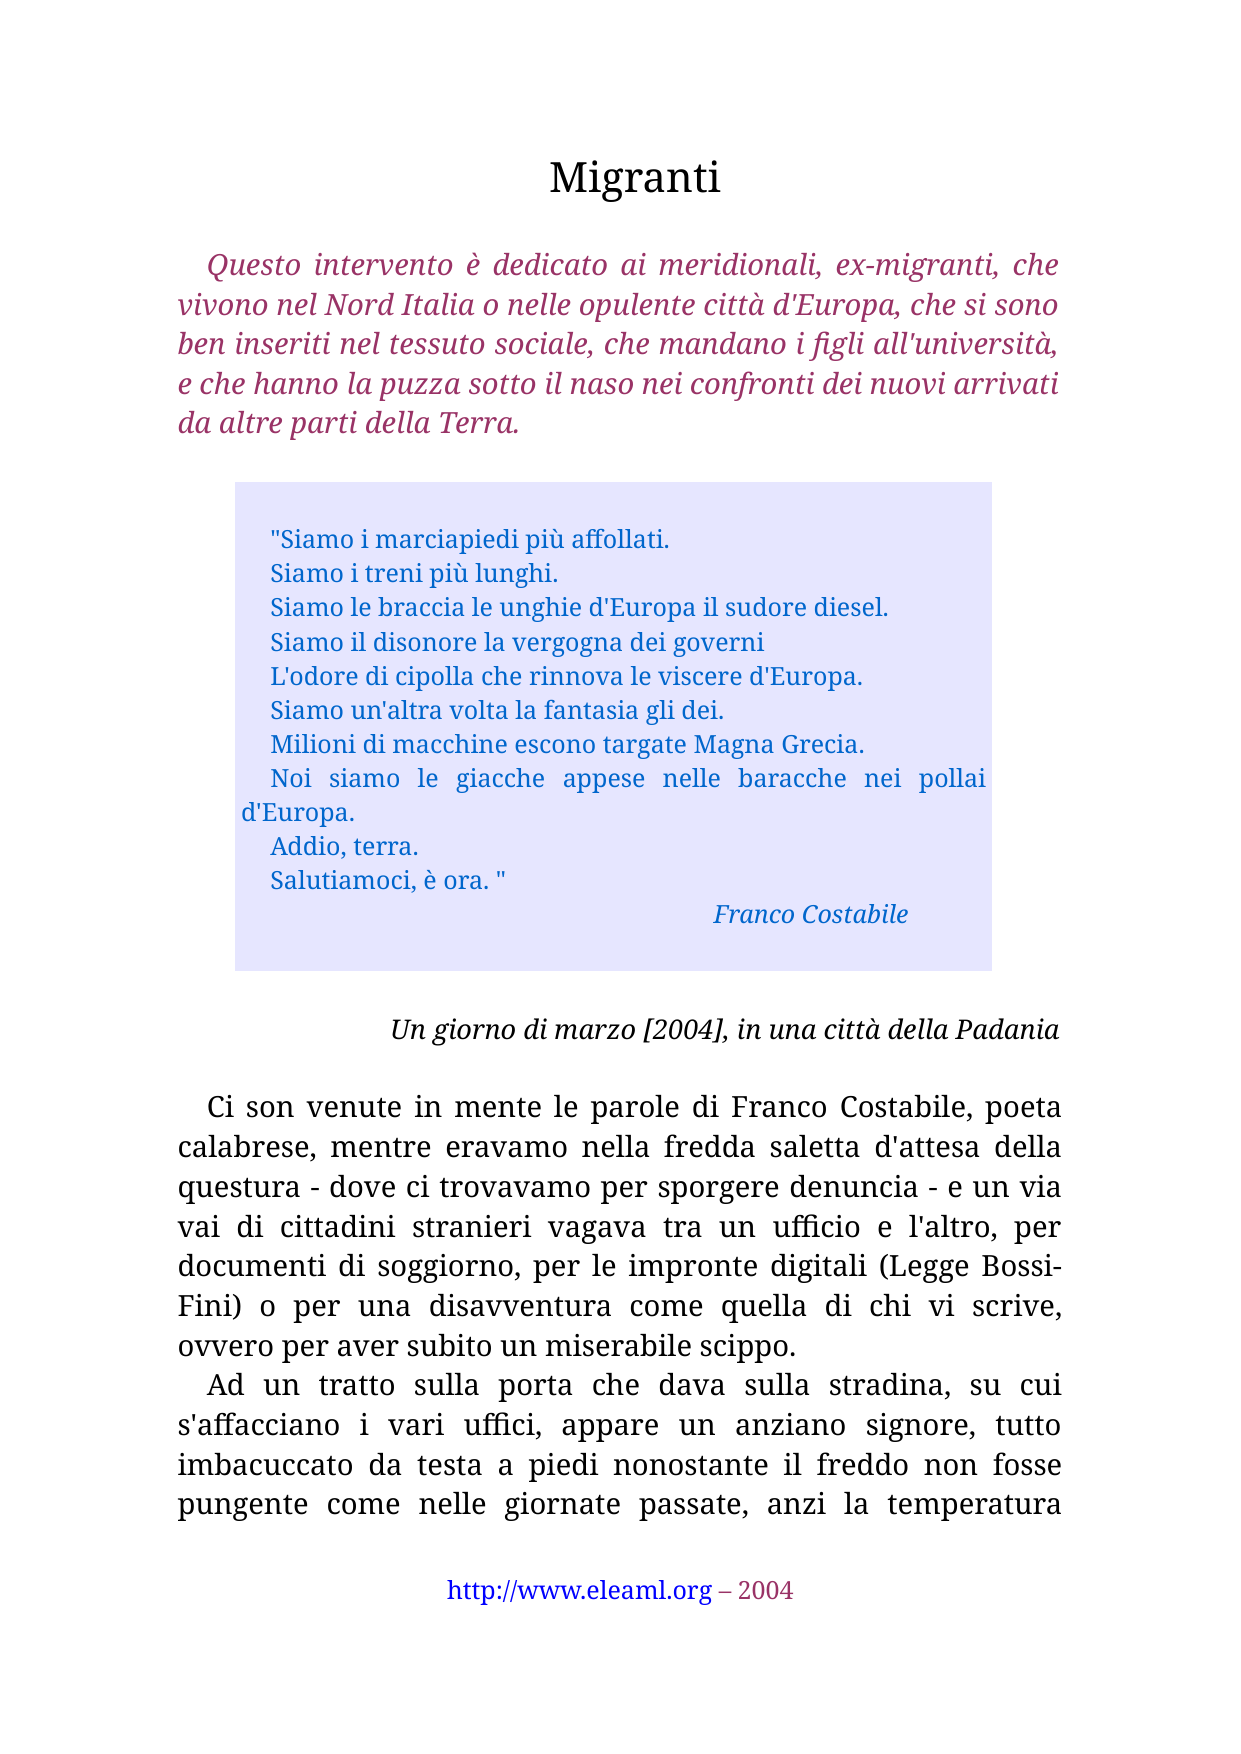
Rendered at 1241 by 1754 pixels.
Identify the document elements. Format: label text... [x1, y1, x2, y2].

text Questo intervento è dedicato ai meridionali, ex-migranti, che vivono nel Nord Italia o nelle opulente città d'Europa, che si sono ben inseriti nel tessuto sociale, che mandano i figli all'università, e che hanno la puzza sotto il naso nei confronti dei nuovi arrivati da altre parti della Terra. [177, 244, 1063, 442]
text Un giorno di marzo [2004], in una città della Padania [177, 1010, 1063, 1047]
table_header "Siamo i marciapiedi più affollati. Siamo i treni più lunghi. Siamo le braccia le unghie d'Europa il sudore diesel. Siamo il disonore la vergogna dei governi L'odore di cipolla che rinnova le viscere d'Europa. Siamo un'altra volta la fantasia gli dei. Milioni di macchine escono targate Magna Grecia. Noi siamo le giacche appese nelle baracche nei pollai d'Europa. Addio, terra. Salutiamoci, è ora. " Franco Costabile [235, 482, 992, 971]
text Ci son venute in mente le parole di Franco Costabile, poeta calabrese, mentre eravamo nella fredda saletta d'attesa della questura - dove ci trovavamo per sporgere denuncia - e un via vai di cittadini stranieri vagava tra un ufficio e l'altro, per documenti di soggiorno, per le impronte digitali (Legge Bossi-Fini) o per una disavventura come quella di chi vi scrive, ovvero per aver subito un miserabile scippo. [177, 1087, 1063, 1364]
text Ad un tratto sulla porta che dava sulla stradina, su cui s'affacciano i vari uffici, appare un anziano signore, tutto imbacuccato da testa a piedi nonostante il freddo non fosse pungente come nelle giornate passate, anzi la temperatura [177, 1364, 1063, 1523]
text Migranti [177, 148, 1063, 204]
